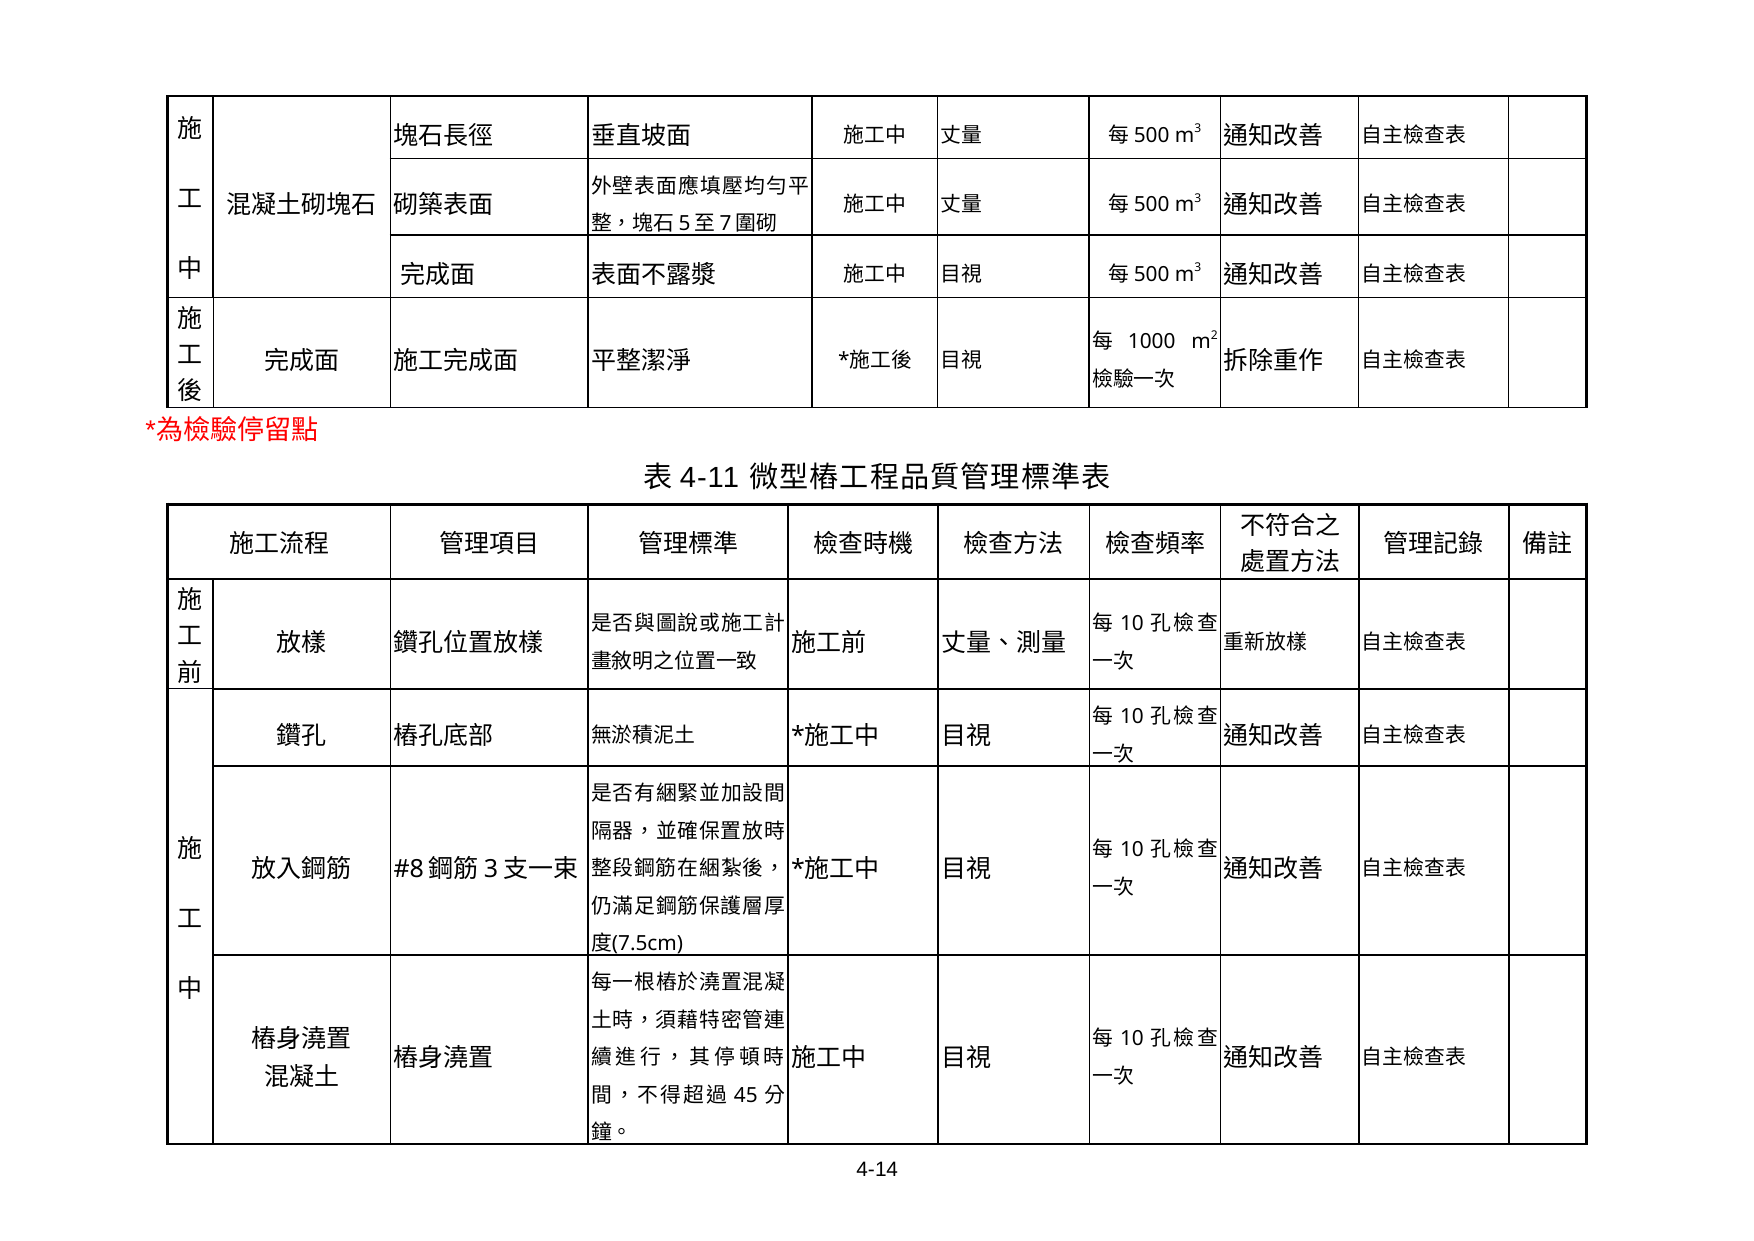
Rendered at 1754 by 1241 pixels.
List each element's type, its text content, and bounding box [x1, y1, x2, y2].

table_cell 施 工 後 [169, 298, 213, 407]
table_cell 施 工 中 [169, 689, 212, 1143]
table_header 檢查方法 [939, 506, 1089, 578]
table_cell 鑽孔 [214, 690, 390, 765]
table_cell 通知改善 [1221, 159, 1358, 234]
table_cell 通知改善 [1221, 236, 1358, 296]
table_header 備註 [1510, 506, 1585, 578]
table_cell 放入鋼筋 [214, 767, 390, 954]
table_cell [1510, 956, 1585, 1143]
table_cell 每500 m3 [1090, 236, 1220, 296]
table_cell 每10孔檢查一次 [1090, 956, 1220, 1143]
text 表4-11 微型樁工程品質管理標準表 [118, 454, 1636, 496]
table_cell 拆除重作 [1221, 298, 1358, 407]
table_cell *施工中 [789, 690, 937, 765]
table_cell 自主檢查表 [1359, 159, 1508, 234]
table_cell 目視 [938, 298, 1088, 407]
table_cell [1510, 580, 1585, 688]
table_cell 施工中 [813, 97, 937, 157]
table_cell 每500 m3 [1090, 159, 1220, 234]
table_cell 自主檢查表 [1360, 767, 1508, 954]
table_cell 自主檢查表 [1359, 298, 1508, 407]
table_cell 塊石長徑 [391, 97, 587, 157]
table_cell 丈量 [938, 159, 1088, 234]
table_header 管理項目 [391, 506, 587, 578]
table_cell 垂直坡面 [589, 97, 811, 157]
table_cell 通知改善 [1221, 97, 1358, 157]
table_cell 每10孔檢查一次 [1090, 580, 1220, 688]
table_cell 自主檢查表 [1359, 97, 1508, 157]
table_cell 目視 [938, 236, 1088, 296]
table_cell 施工完成面 [391, 298, 587, 407]
text *為檢驗停留點 [118, 408, 1636, 448]
table_cell 施 工 中 [169, 97, 212, 296]
table_cell 自主檢查表 [1360, 956, 1508, 1143]
table_cell #8鋼筋3支一束 [391, 767, 587, 954]
table_header 施工流程 [169, 506, 390, 578]
table_header 檢查頻率 [1090, 506, 1220, 578]
table_cell 丈量、測量 [939, 580, 1089, 688]
table_cell 樁孔底部 [391, 690, 587, 765]
table_cell [1510, 690, 1585, 765]
table_cell 樁身澆置 [391, 956, 587, 1143]
table_cell 目視 [939, 767, 1089, 954]
table_cell 施工中 [813, 236, 937, 296]
table_cell 放樣 [214, 580, 390, 688]
table_cell 通知改善 [1221, 956, 1358, 1143]
table_cell 表面不露漿 [589, 236, 811, 296]
table_cell 施 工前 [169, 580, 212, 688]
table_cell 自主檢查表 [1359, 236, 1508, 296]
table_cell 砌築表面 [391, 159, 587, 234]
table_cell *施工後 [813, 298, 937, 407]
table_header 管理記錄 [1360, 506, 1508, 578]
table_cell 丈量 [938, 97, 1088, 157]
table_header 不符合之 處置方法 [1221, 506, 1358, 578]
table_cell 平整潔淨 [589, 298, 811, 407]
table_cell 重新放樣 [1221, 580, 1358, 688]
table_cell 無淤積泥土 [589, 690, 787, 765]
table_cell 樁身澆置 混凝土 [214, 956, 390, 1143]
table_cell 完成面 [214, 298, 390, 407]
table_cell [1509, 298, 1585, 407]
table_cell [1509, 159, 1585, 234]
table_cell 通知改善 [1221, 767, 1358, 954]
table_cell 完成面 [391, 236, 587, 296]
table_cell 每500 m3 [1090, 97, 1220, 157]
table_cell 施工中 [789, 956, 937, 1143]
table_cell *施工中 [789, 767, 937, 954]
table_cell 自主檢查表 [1360, 690, 1508, 765]
table_cell [1509, 236, 1585, 296]
table_cell 施工前 [789, 580, 937, 688]
table_cell 是否與圖說或施工計畫敘明之位置一致 [589, 580, 787, 688]
table_cell 自主檢查表 [1360, 580, 1508, 688]
table_cell 混凝土砌塊石 [214, 97, 390, 296]
table_header 檢查時機 [789, 506, 937, 578]
table_cell 通知改善 [1221, 690, 1358, 765]
table_cell 每10孔檢查一次 [1090, 767, 1220, 954]
table_cell 每一根樁於澆置混凝土時，須藉特密管連續進行，其停頓時間，不得超過45分鐘。 [589, 956, 787, 1143]
table_cell 施工中 [813, 159, 937, 234]
table_cell 是否有綑緊並加設間隔器，並確保置放時整段鋼筋在綑紮後，仍滿足鋼筋保護層厚度(7.5cm) [589, 767, 787, 954]
table_cell 目視 [939, 690, 1089, 765]
table_cell 每1000 m2檢驗一次 [1090, 298, 1220, 407]
table_cell 每10孔檢查一次 [1090, 690, 1220, 765]
table_cell 鑽孔位置放樣 [391, 580, 587, 688]
table_cell 目視 [939, 956, 1089, 1143]
table_header 管理標準 [589, 506, 787, 578]
table_cell [1509, 97, 1585, 157]
table_cell 外壁表面應填壓均勻平整，塊石5至7圍砌 [589, 159, 811, 234]
table_cell [1510, 767, 1585, 954]
